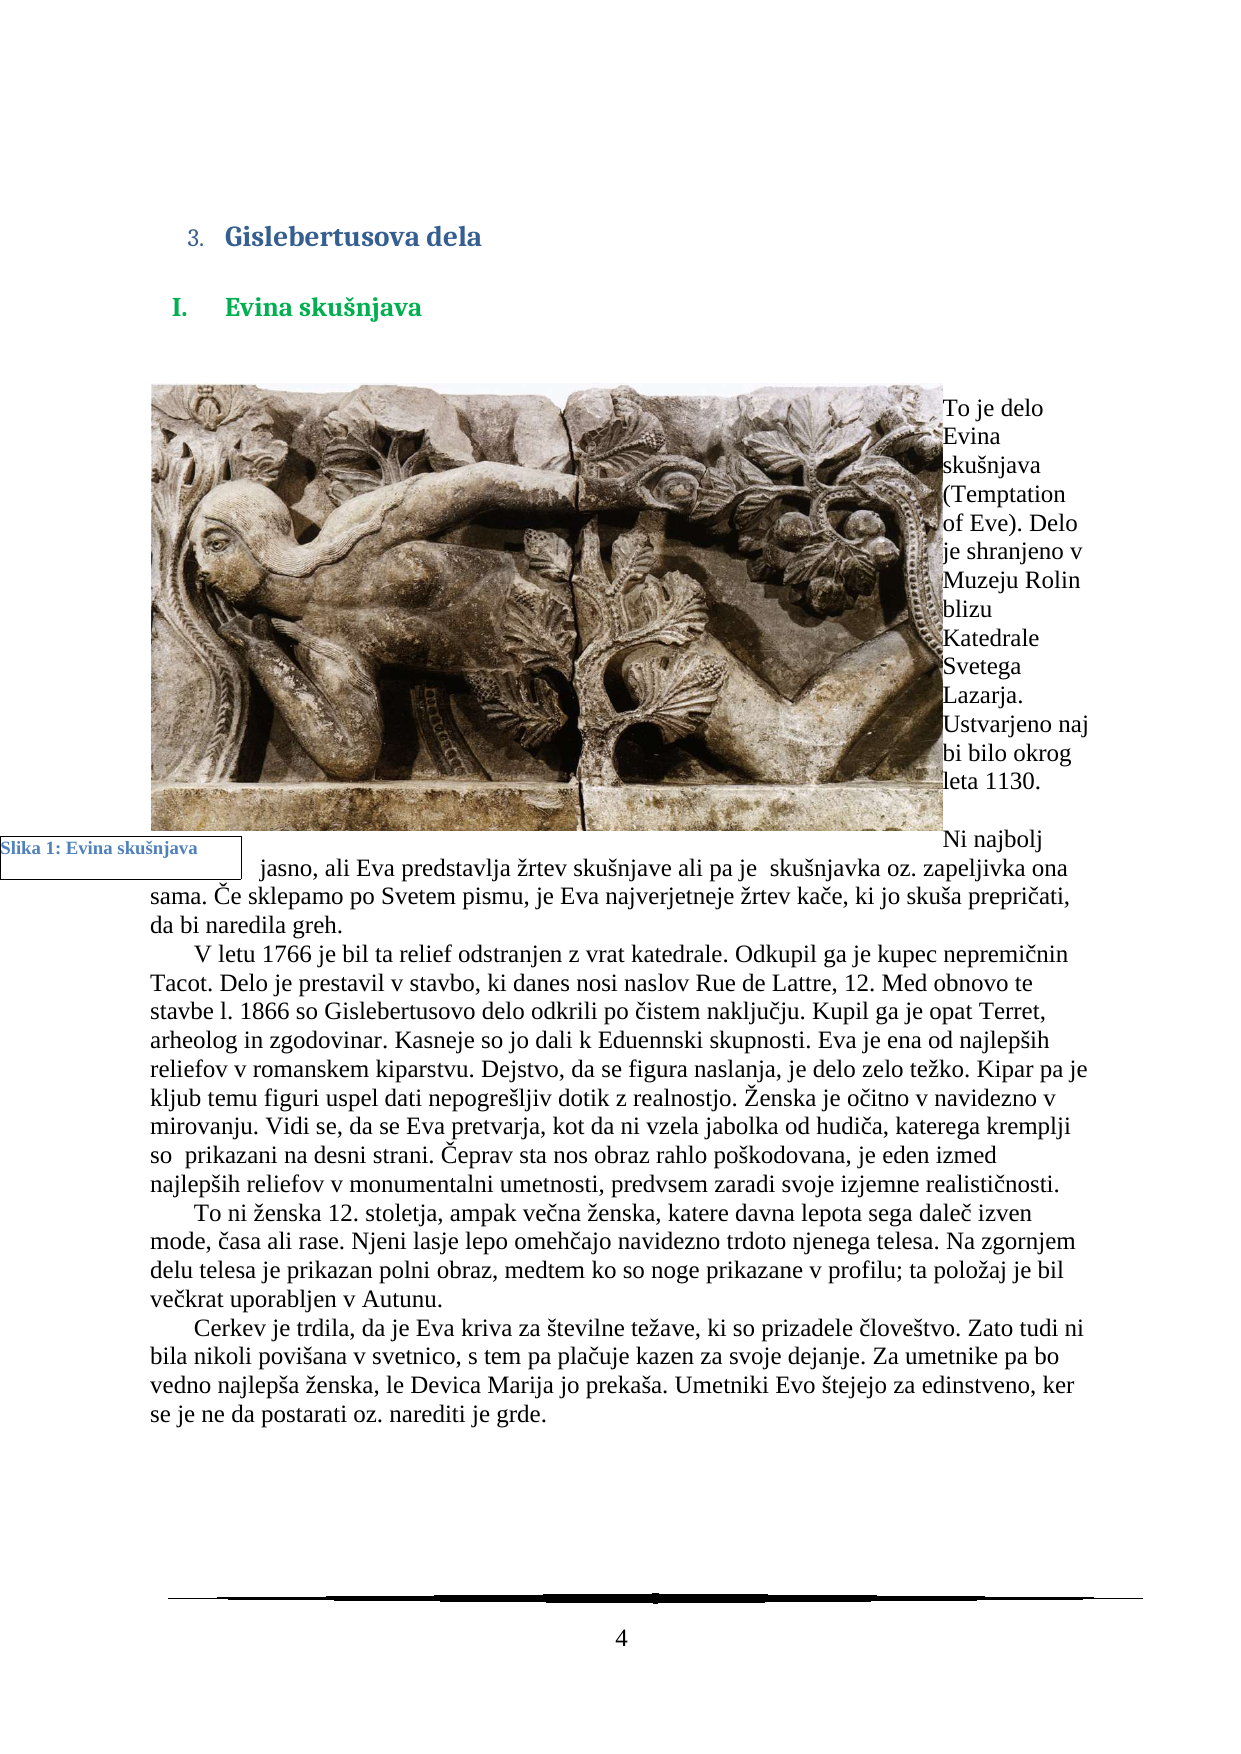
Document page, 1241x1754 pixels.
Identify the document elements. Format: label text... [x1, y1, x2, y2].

text V letu 1766 je bil ta relief odstranjen z vrat katedrale. Odkupil ga je kupec nepremičnin Tacot. Delo je prestavil v stavbo, ki danes nosi naslov Rue de Lattre, 12. Med obnovo te stavbe l. 1866 so Gislebertusovo delo odkrili po čistem naključju. Kupil ga je opat Terret, arheolog in zgodovinar. Kasneje so jo dali k Eduennski skupnosti. Eva je ena od najlepših reliefov v romanskem kiparstvu. Dejstvo, da se figura naslanja, je delo zelo težko. Kipar pa je kljub temu figuri uspel dati nepogrešljiv dotik z realnostjo. Ženska je očitno v navidezno v mirovanju. Vidi se, da se Eva pretvarja, kot da ni vzela jabolka od hudiča, katerega kremplji so prikazani na desni strani. Čeprav sta nos obraz rahlo poškodovana, je eden izmed najlepših reliefov v monumentalni umetnosti, predvsem zaradi svoje izjemne realističnosti. To ni ženska 12. stoletja, ampak večna ženska, katere davna lepota sega daleč izven mode, časa ali rase. Njeni lasje lepo omehčajo navidezno trdoto njenega telesa. Na zgornjem delu telesa je prikazan polni obraz, medtem ko so noge prikazane v profilu; ta položaj je bil večkrat uporabljen v Autunu. Cerkev je trdila, da je Eva kriva za številne težave, ki so prizadele človeštvo. Zato tudi ni bila nikoli povišana v svetnico, s tem pa plačuje kazen za svoje dejanje. Za umetnike pa bo vedno najlepša ženska, le Devica Marija jo prekaša. Umetniki Evo štejejo za edinstveno, ker se je ne da postarati oz. narediti je grde. [150, 939, 1093, 1428]
text Ni najbolj jasno, ali Eva predstavlja žrtev skušnjave ali pa je skušnjavka oz. zapeljivka ona sama. Če sklepamo po Svetem pismu, je Eva najverjetneje žrtev kače, ki jo skuša prepričati, da bi naredila greh. [150, 824, 1093, 939]
subtitle Gislebertusova dela [187, 221, 1093, 254]
subtitle Evina skušnjava [187, 292, 1093, 323]
text Slika 1: Evina skušnjava [1, 837, 241, 858]
text To je delo Evina skušnjava (Temptation of Eve). Delo je shranjeno v Muzeju Rolin blizu Katedrale Svetega Lazarja. Ustvarjeno naj bi bilo okrog leta 1130. [943, 393, 1093, 795]
picture [151, 383, 943, 831]
